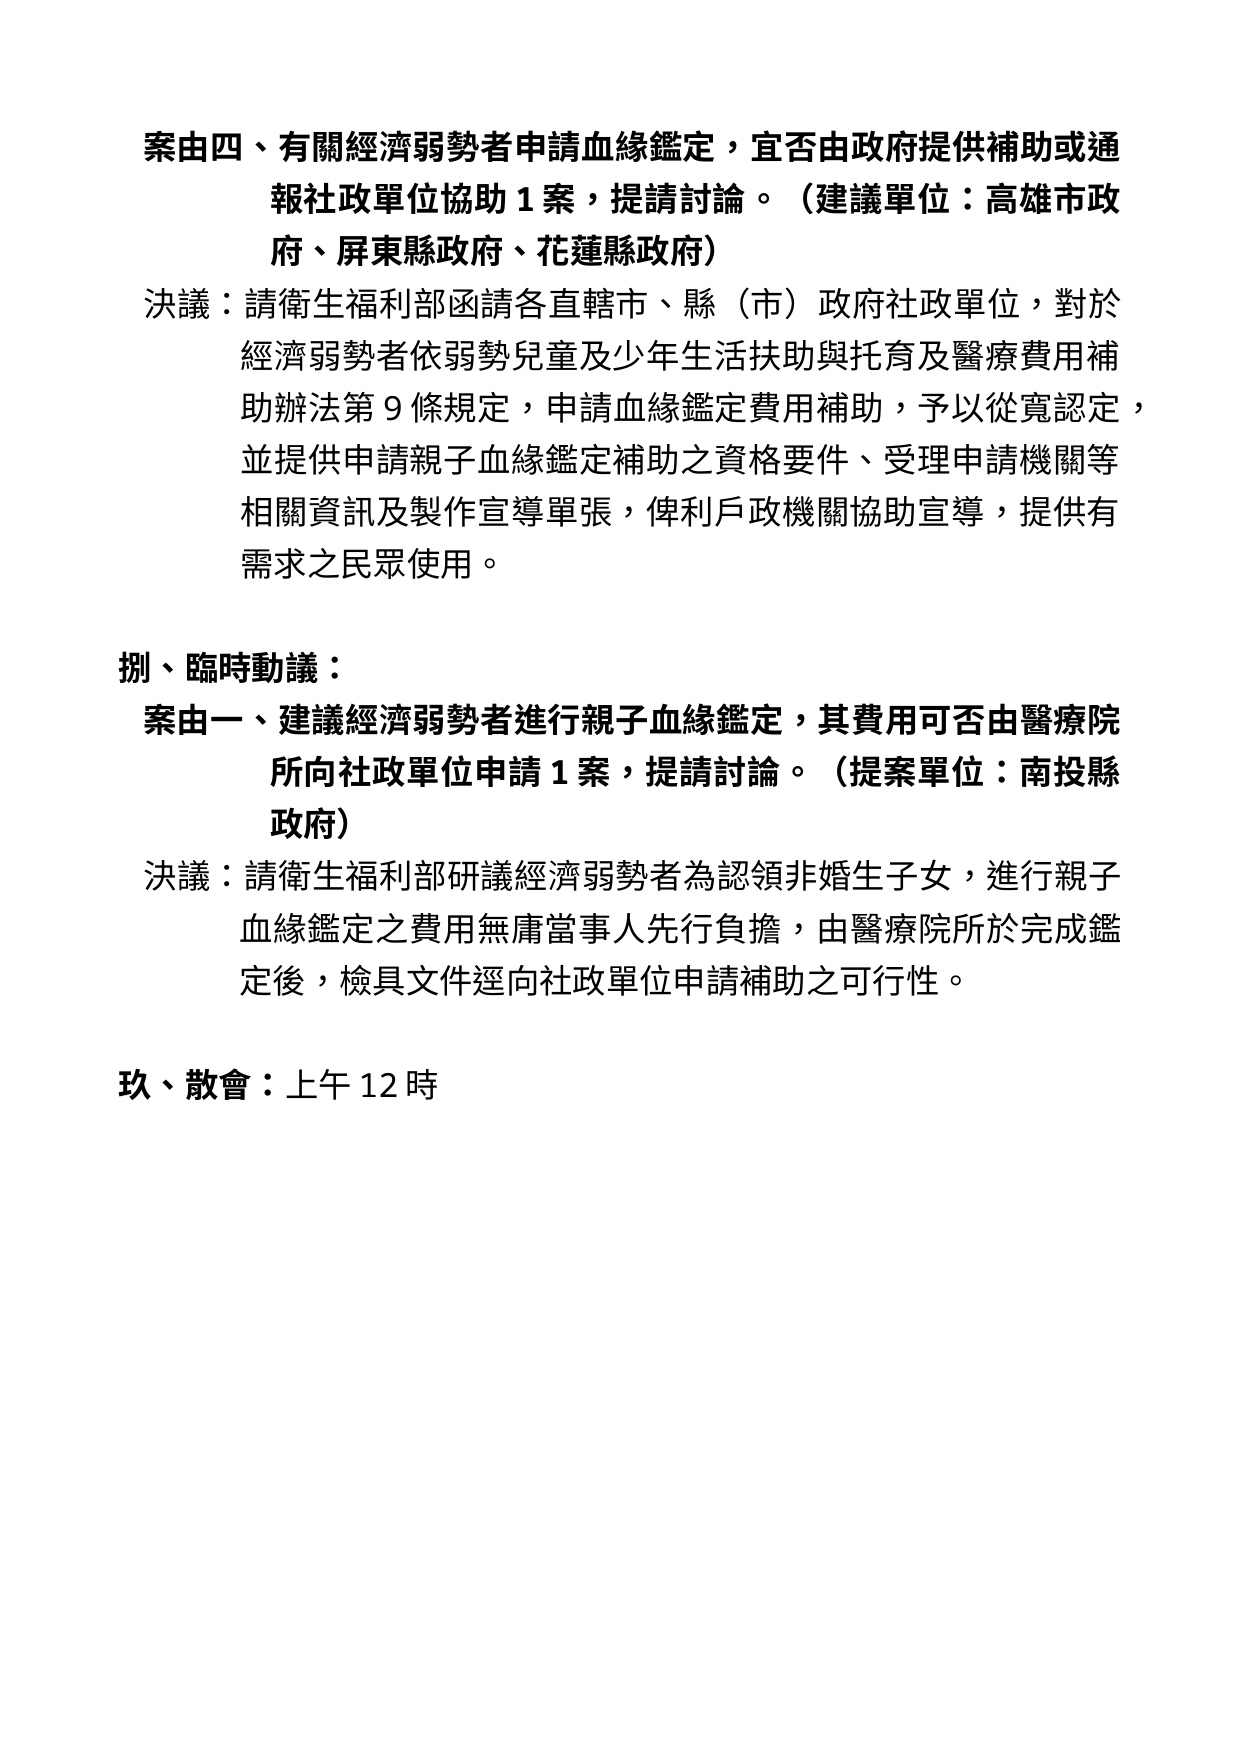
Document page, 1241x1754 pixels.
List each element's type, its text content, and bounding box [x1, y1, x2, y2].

text 捌、臨時動議： [118, 639, 1122, 691]
text 玖、散會：上午12時 [118, 1056, 1122, 1108]
text 決議：請衛生福利部函請各直轄市、縣（市）政府社政單位，對於經濟弱勢者依弱勢兒童及少年生活扶助與托育及醫療費用補助辦法第9條規定，申請血緣鑑定費用補助，予以從寬認定，並提供申請親子血緣鑑定補助之資格要件、受理申請機關等相關資訊及製作宣導單張，俾利戶政機關協助宣導，提供有需求之民眾使用。 [143, 274, 1122, 587]
text 案由一、建議經濟弱勢者進行親子血緣鑑定，其費用可否由醫療院所向社政單位申請1案，提請討論。（提案單位：南投縣政府） [143, 691, 1122, 847]
text 案由四、有關經濟弱勢者申請血緣鑑定，宜否由政府提供補助或通報社政單位協助1案，提請討論。（建議單位：高雄市政府、屏東縣政府、花蓮縣政府） [143, 118, 1122, 274]
text 決議：請衛生福利部研議經濟弱勢者為認領非婚生子女，進行親子血緣鑑定之費用無庸當事人先行負擔，由醫療院所於完成鑑定後，檢具文件逕向社政單位申請補助之可行性。 [143, 847, 1122, 1003]
